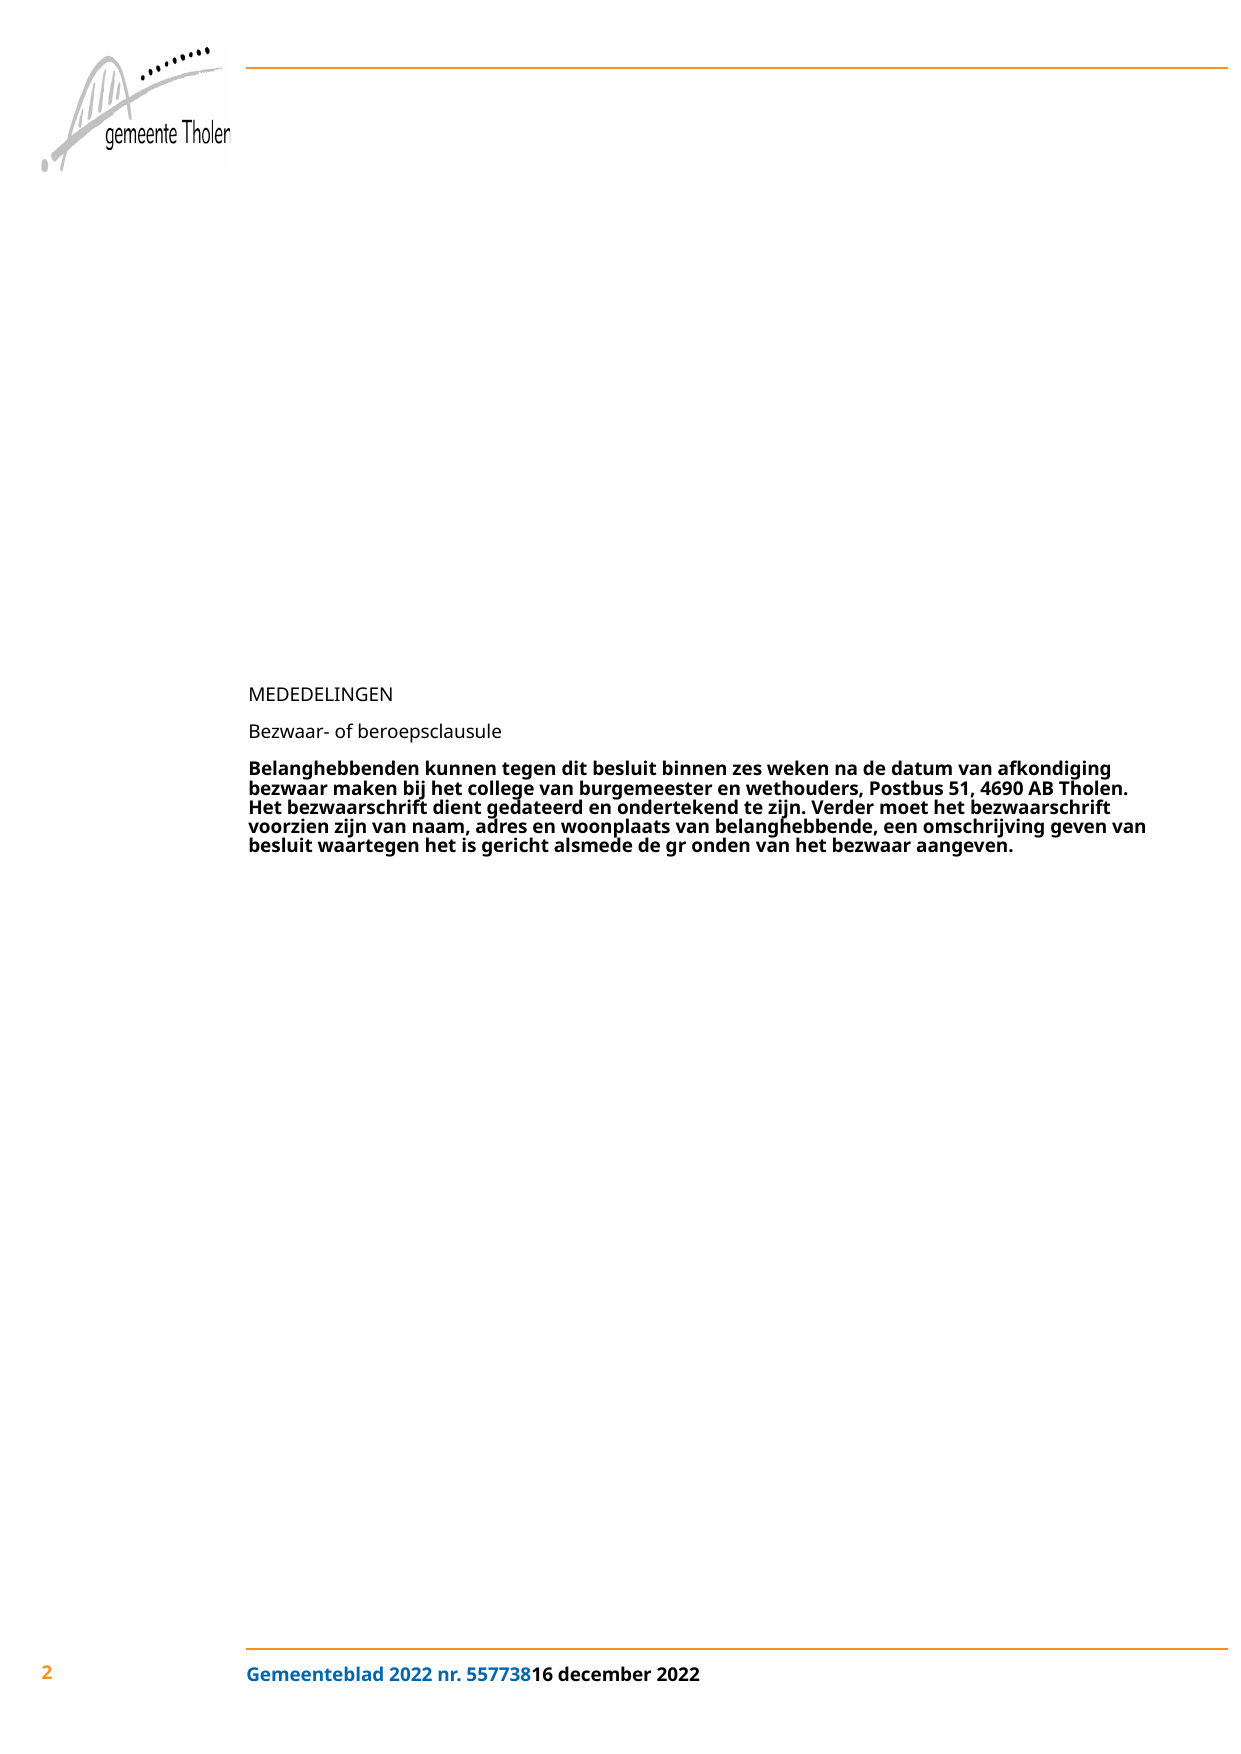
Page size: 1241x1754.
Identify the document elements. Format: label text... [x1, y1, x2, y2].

text Belanghebbenden kunnen tegen dit besluit binnen zes weken na de datum van afkondiging bezwaar maken bij het college van burgemeester en wethouders, Postbus 51, 4690 AB Tholen. Het bezwaarschrift dient gedateerd en ondertekend te zijn. Verder moet het bezwaarschrift voorzien zijn van naam, adres en woonplaats van belanghebbende, een omschrijving geven van besluit waartegen het is gericht alsmede de gr onden van het bezwaar aangeven. [248, 760, 1152, 857]
text Bezwaar- of beroepsclausule [248, 723, 1152, 743]
picture [41, 47, 231, 172]
text MEDEDELINGEN [248, 686, 1152, 706]
